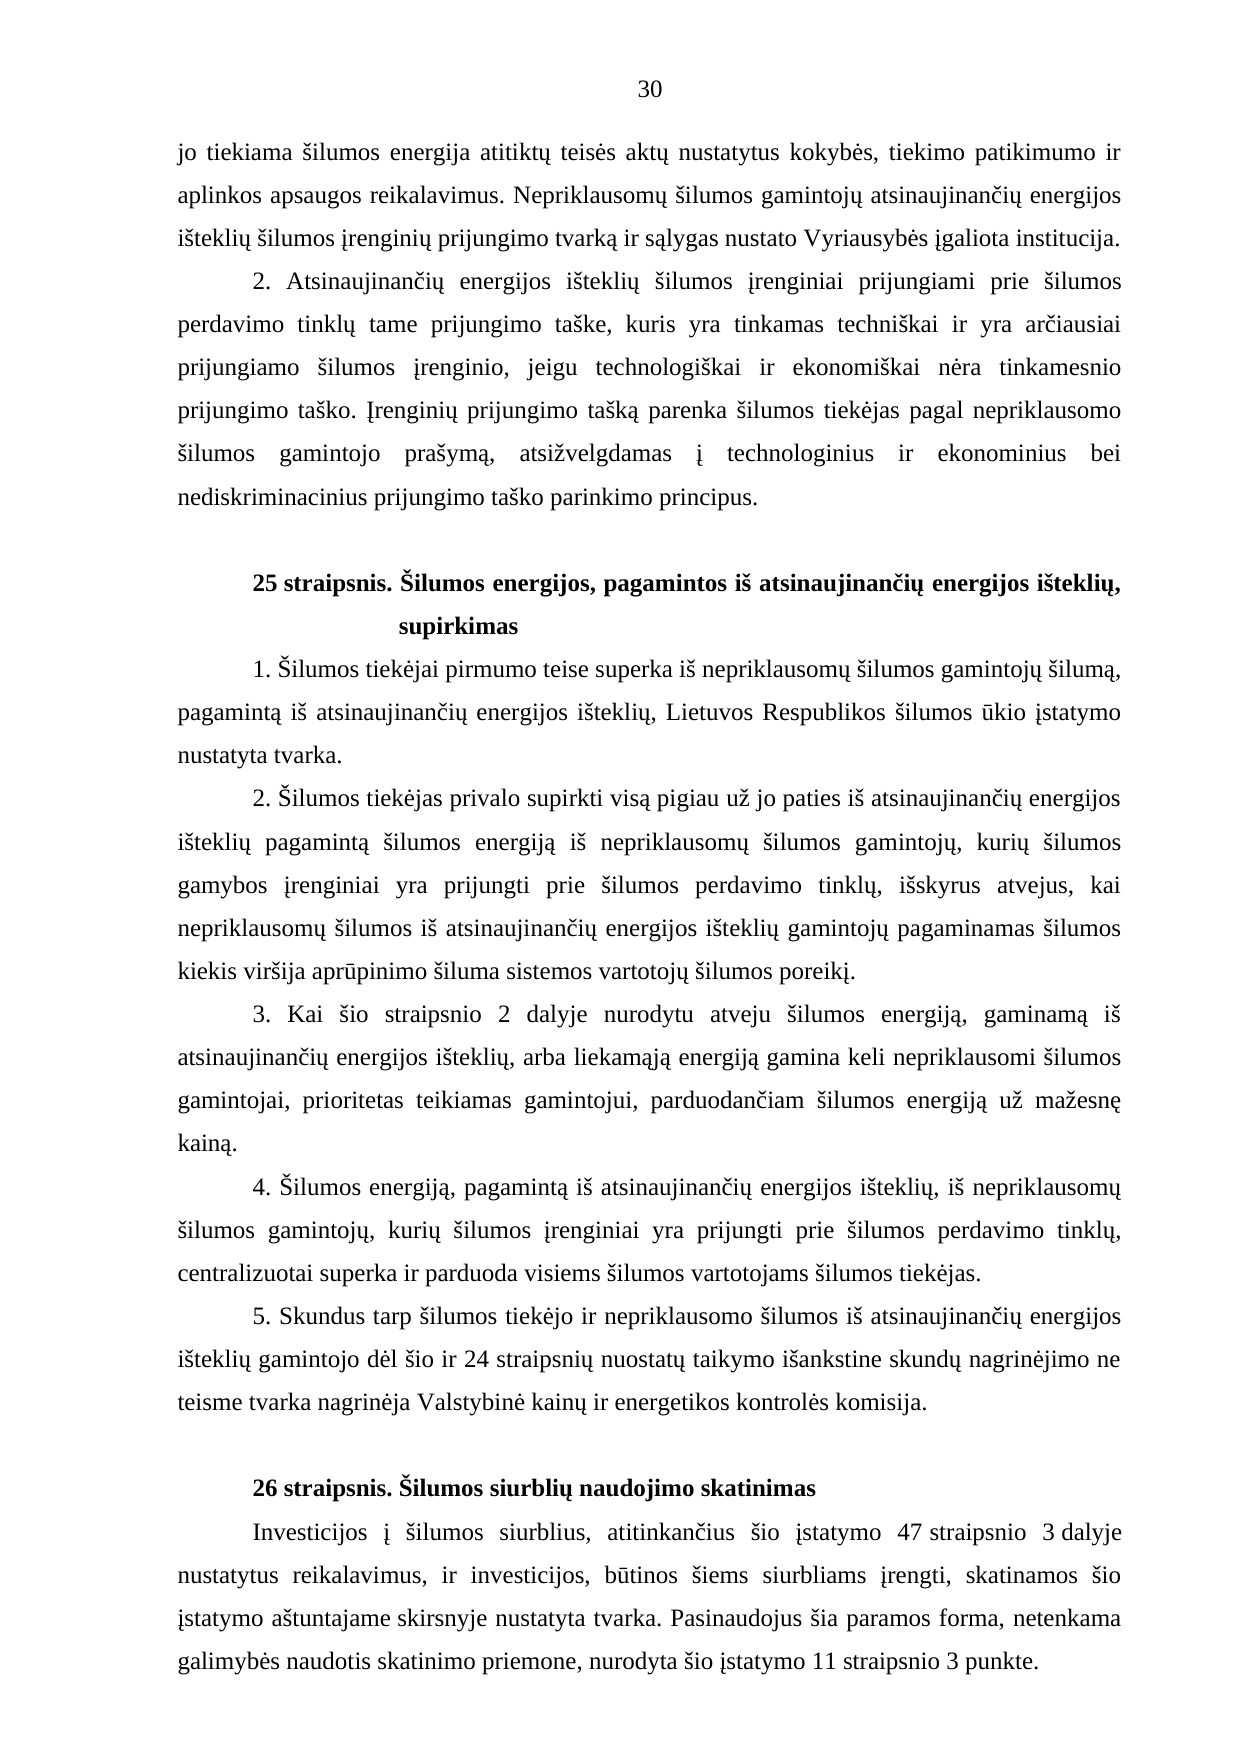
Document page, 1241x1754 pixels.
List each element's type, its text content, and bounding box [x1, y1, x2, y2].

text Investicijos į šilumos siurblius, atitinkančius šio įstatymo 47 straipsnio 3 dalyje nustatytus reikalavimus, ir investicijos, būtinos šiems siurbliams įrengti, skatinamos šio įstatymo aštuntajame skirsnyje nustatyta tvarka. Pasinaudojus šia paramos forma, netenkama galimybės naudotis skatinimo priemone, nurodyta šio įstatymo 11 straipsnio 3 punkte. [177, 1517, 1122, 1675]
text 1. Šilumos tiekėjai pirmumo teise superka iš nepriklausomų šilumos gamintojų šilumą, pagamintą iš atsinaujinančių energijos išteklių, Lietuvos Respublikos šilumos ūkio įstatymo nustatyta tvarka. [177, 654, 1122, 769]
text 2. Šilumos tiekėjas privalo supirkti visą pigiau už jo paties iš atsinaujinančių energijos išteklių pagamintą šilumos energiją iš nepriklausomų šilumos gamintojų, kurių šilumos gamybos įrenginiai yra prijungti prie šilumos perdavimo tinklų, išskyrus atvejus, kai nepriklausomų šilumos iš atsinaujinančių energijos išteklių gamintojų pagaminamas šilumos kiekis viršija aprūpinimo šiluma sistemos vartotojų šilumos poreikį. [177, 783, 1122, 985]
text 5. Skundus tarp šilumos tiekėjo ir nepriklausomo šilumos iš atsinaujinančių energijos išteklių gamintojo dėl šio ir 24 straipsnių nuostatų taikymo išankstine skundų nagrinėjimo ne teisme tvarka nagrinėja Valstybinė kainų ir energetikos kontrolės komisija. [177, 1301, 1122, 1416]
text 3. Kai šio straipsnio 2 dalyje nurodytu atveju šilumos energiją, gaminamą iš atsinaujinančių energijos išteklių, arba liekamąją energiją gamina keli nepriklausomi šilumos gamintojai, prioritetas teikiamas gamintojui, parduodančiam šilumos energiją už mažesnę kainą. [177, 999, 1122, 1157]
text 2. Atsinaujinančių energijos išteklių šilumos įrenginiai prijungiami prie šilumos perdavimo tinklų tame prijungimo taške, kuris yra tinkamas techniškai ir yra arčiausiai prijungiamo šilumos įrenginio, jeigu technologiškai ir ekonomiškai nėra tinkamesnio prijungimo taško. Įrenginių prijungimo tašką parenka šilumos tiekėjas pagal nepriklausomo šilumos gamintojo prašymą, atsižvelgdamas į technologinius ir ekonominius bei nediskriminacinius prijungimo taško parinkimo principus. [177, 266, 1122, 510]
text 4. Šilumos energiją, pagamintą iš atsinaujinančių energijos išteklių, iš nepriklausomų šilumos gamintojų, kurių šilumos įrenginiai yra prijungti prie šilumos perdavimo tinklų, centralizuotai superka ir parduoda visiems šilumos vartotojams šilumos tiekėjas. [177, 1172, 1122, 1287]
text jo tiekiama šilumos energija atitiktų teisės aktų nustatytus kokybės, tiekimo patikimumo ir aplinkos apsaugos reikalavimus. Nepriklausomų šilumos gamintojų atsinaujinančių energijos išteklių šilumos įrenginių prijungimo tvarką ir sąlygas nustato Vyriausybės įgaliota institucija. [177, 137, 1122, 252]
text 26 straipsnis. Šilumos siurblių naudojimo skatinimas [177, 1473, 1122, 1502]
text 25 straipsnis. Šilumos energijos, pagamintos iš atsinaujinančių energijos išteklių, supirkimas [252, 568, 1122, 640]
